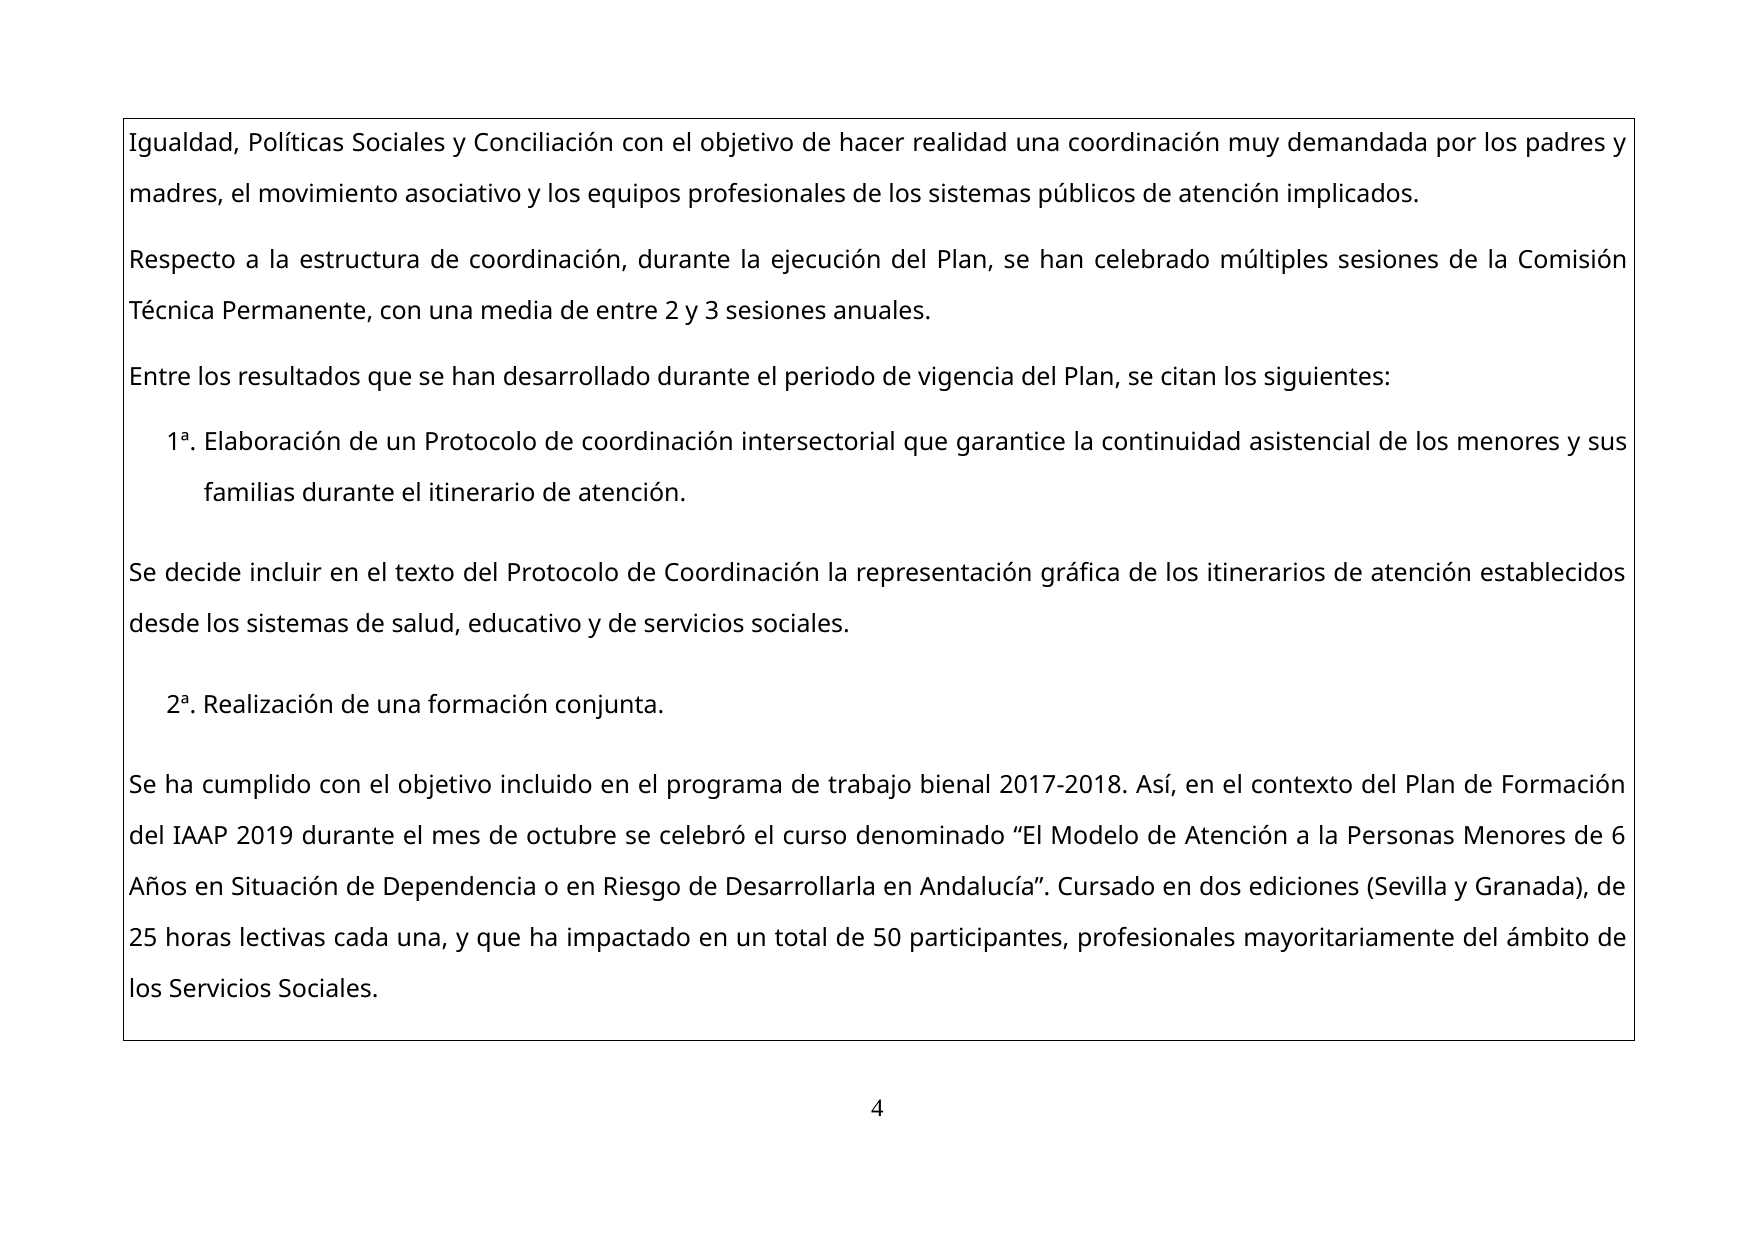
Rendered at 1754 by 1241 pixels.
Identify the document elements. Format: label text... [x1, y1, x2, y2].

table_cell Igualdad, Políticas Sociales y Conciliación con el objetivo de hacer realidad una coordinación muy demandada por los padres y madres, el movimiento asociativo y los equipos profesionales de los sistemas públicos de atención implicados. Respecto a la estructura de coordinación, durante la ejecución del Plan, se han celebrado múltiples sesiones de la Comisión Técnica Permanente, con una media de entre 2 y 3 sesiones anuales. Entre los resultados que se han desarrollado durante el periodo de vigencia del Plan, se citan los siguientes: 1ª. Elaboración de un Protocolo de coordinación intersectorial que garantice la continuidad asistencial de los menores y sus familias durante el itinerario de atención. Se decide incluir en el texto del Protocolo de Coordinación la representación gráfica de los itinerarios de atención establecidos desde los sistemas de salud, educativo y de servicios sociales. 2ª. Realización de una formación conjunta. Se ha cumplido con el objetivo incluido en el programa de trabajo bienal 2017-2018. Así, en el contexto del Plan de Formación del IAAP 2019 durante el mes de octubre se celebró el curso denominado “El Modelo de Atención a la Personas Menores de 6 Años en Situación de Dependencia o en Riesgo de Desarrollarla en Andalucía”. Cursado en dos ediciones (Sevilla y Granada), de 25 horas lectivas cada una, y que ha impactado en un total de 50 participantes, profesionales mayoritariamente del ámbito de los Servicios Sociales. [124, 119, 1634, 1040]
